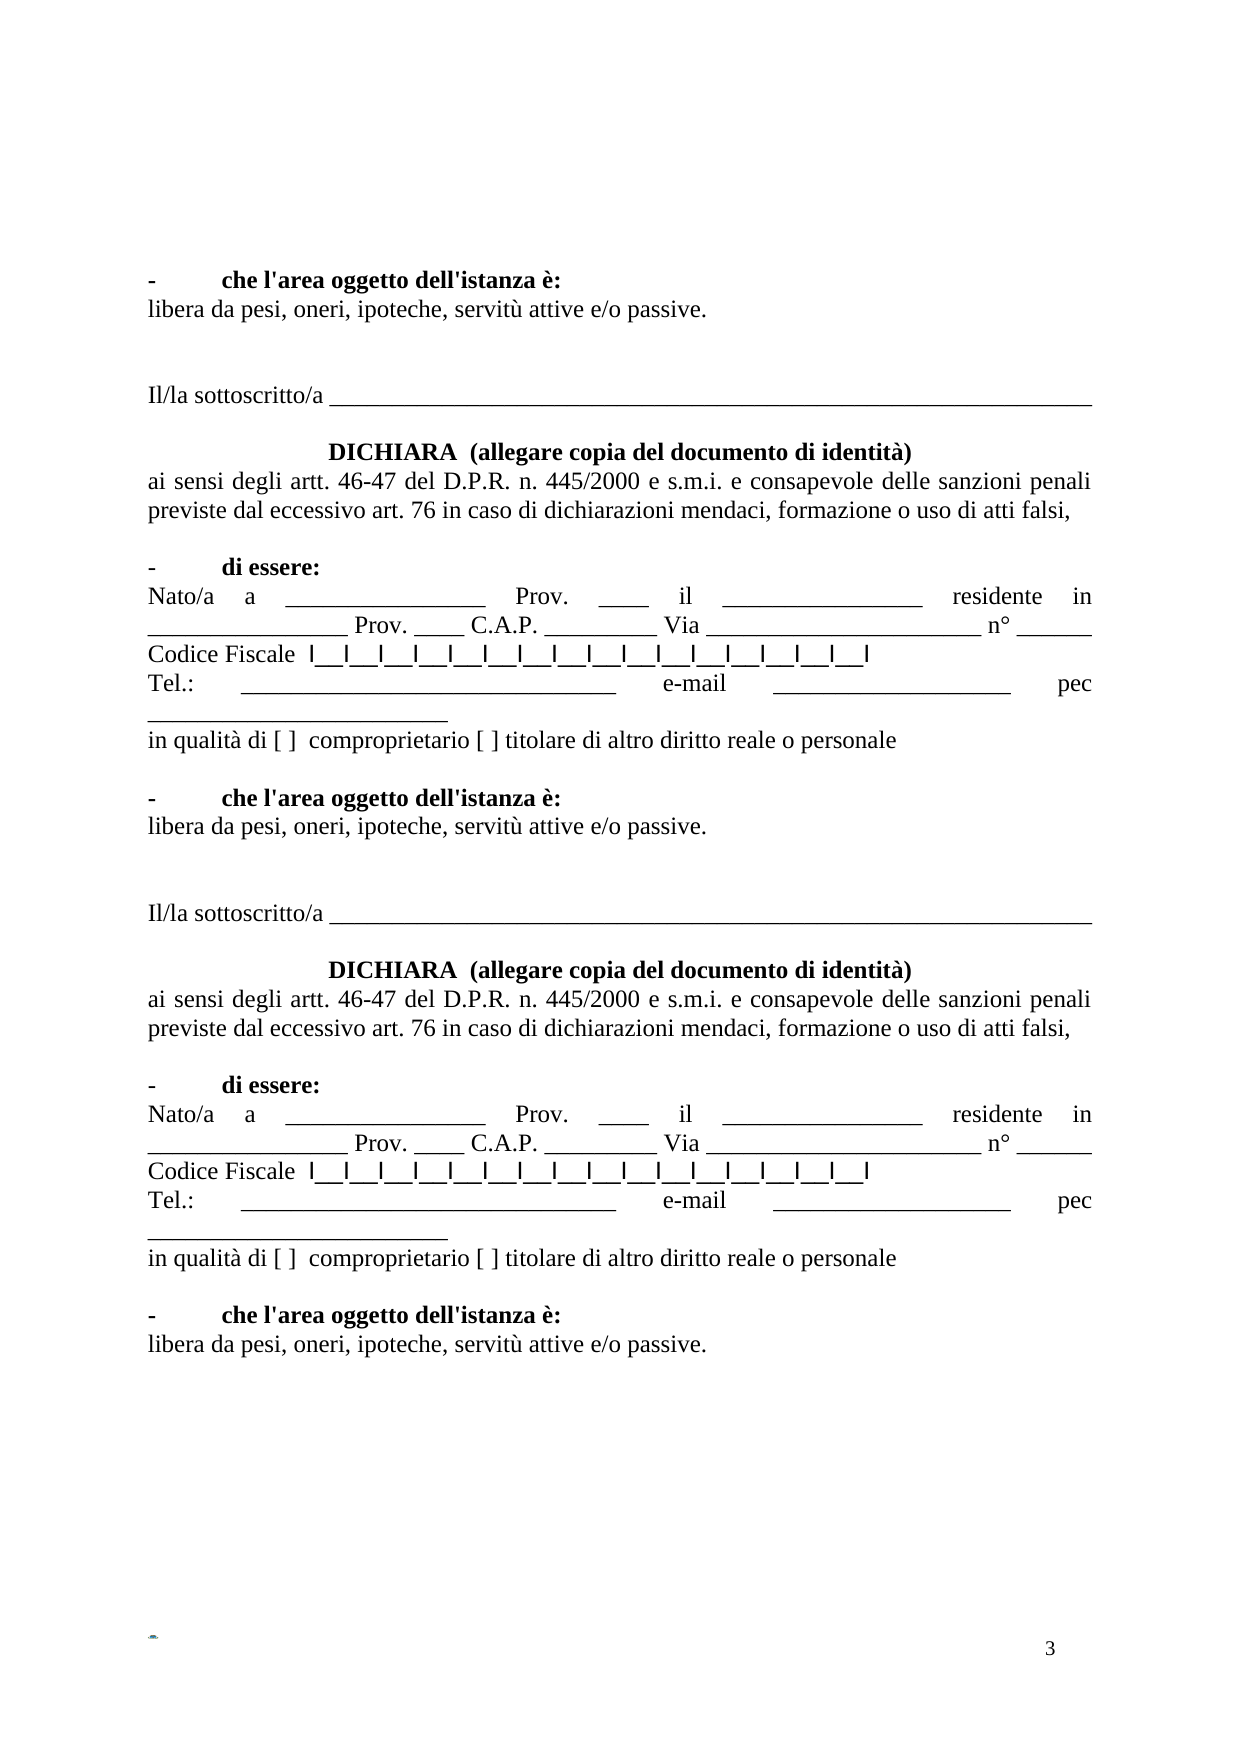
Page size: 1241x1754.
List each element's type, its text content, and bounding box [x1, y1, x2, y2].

text libera da pesi, oneri, ipoteche, servitù attive e/o passive. [148, 1329, 1092, 1358]
text Tel.: ______________________________ e-mail ___________________ pec ________________________ [148, 1185, 1092, 1243]
text libera da pesi, oneri, ipoteche, servitù attive e/o passive. [148, 294, 1092, 322]
text in qualità di [ ] comproprietario [ ] titolare di altro diritto reale o personale [148, 725, 1092, 754]
text Il/la sottoscritto/a _____________________________________________________________ [148, 380, 1092, 409]
text - di essere: [148, 552, 1092, 581]
picture [147, 1635, 159, 1639]
text Tel.: ______________________________ e-mail ___________________ pec ________________________ [148, 668, 1092, 725]
text ai sensi degli artt. 46-47 del D.P.R. n. 445/2000 e s.m.i. e consapevole delle sanzioni penali previste dal eccessivo art. 76 in caso di dichiarazioni mendaci, formazione o uso di atti falsi, [148, 984, 1092, 1041]
text ai sensi degli artt. 46-47 del D.P.R. n. 445/2000 e s.m.i. e consapevole delle sanzioni penali previste dal eccessivo art. 76 in caso di dichiarazioni mendaci, formazione o uso di atti falsi, [148, 466, 1092, 524]
text Il/la sottoscritto/a _____________________________________________________________ [148, 898, 1092, 926]
text Nato/a a ________________ Prov. ____ il ________________ residente in ________________ Prov. ____ C.A.P. _________ Via ______________________ n° ______ Codice Fiscale I__I__I__I__I__I__I__I__I__I__I__I__I__I__I__I__I [148, 581, 1092, 668]
text - che l'area oggetto dell'istanza è: [148, 783, 1092, 811]
text libera da pesi, oneri, ipoteche, servitù attive e/o passive. [148, 811, 1092, 840]
text DICHIARA (allegare copia del documento di identità) [148, 955, 1092, 984]
text DICHIARA (allegare copia del documento di identità) [148, 437, 1092, 466]
text - di essere: [148, 1070, 1092, 1099]
text - che l'area oggetto dell'istanza è: [148, 1300, 1092, 1329]
text Nato/a a ________________ Prov. ____ il ________________ residente in ________________ Prov. ____ C.A.P. _________ Via ______________________ n° ______ Codice Fiscale I__I__I__I__I__I__I__I__I__I__I__I__I__I__I__I__I [148, 1099, 1092, 1185]
text in qualità di [ ] comproprietario [ ] titolare di altro diritto reale o personale [148, 1243, 1092, 1271]
text - che l'area oggetto dell'istanza è: [148, 265, 1092, 294]
